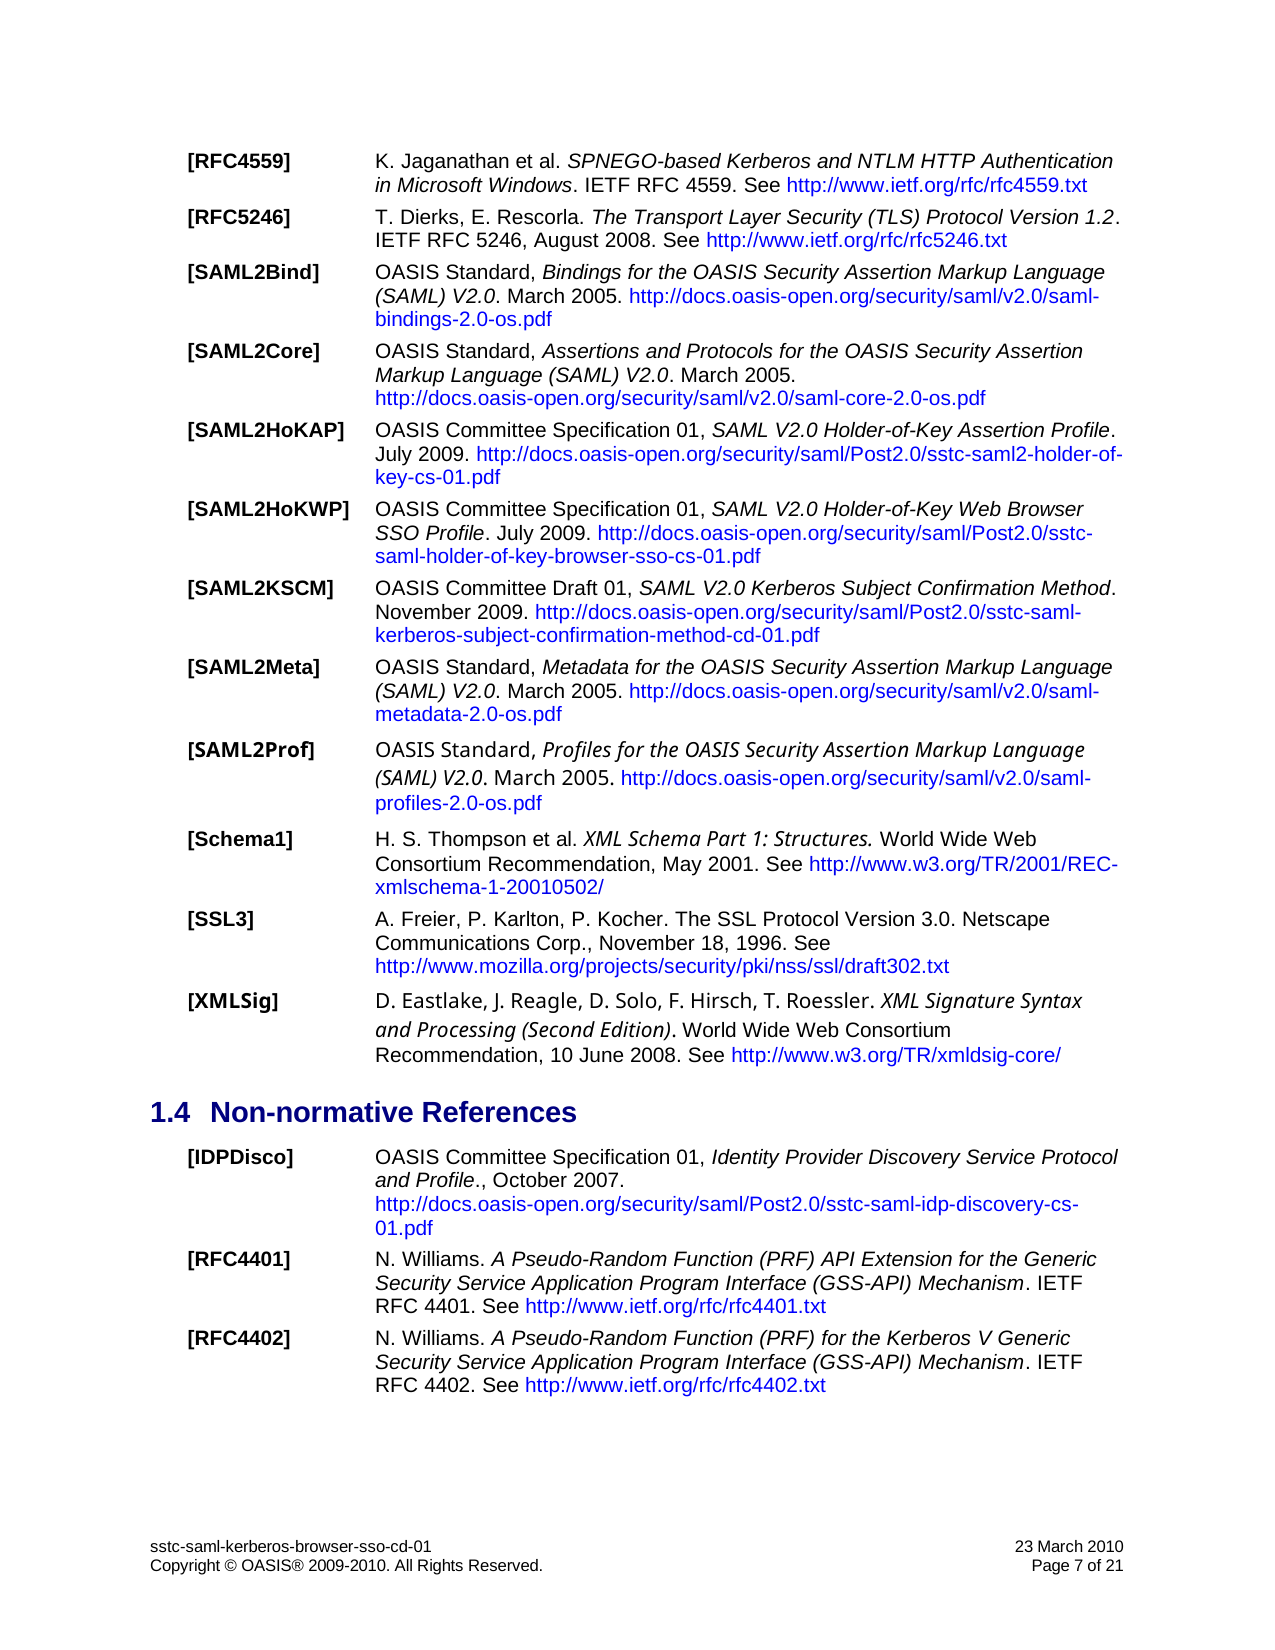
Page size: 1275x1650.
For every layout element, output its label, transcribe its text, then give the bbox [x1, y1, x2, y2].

text [SAML2Bind] OASIS Standard, Bindings for the OASIS Security Assertion Markup Language (SAML) V2.0. March 2005. http://docs.oasis-open.org/security/saml/v2.0/saml-bindings-2.0-os.pdf [187, 261, 1125, 331]
text [SAML2HoKAP] OASIS Committee Specification 01, SAML V2.0 Holder-of-Key Assertion Profile. July 2009. http://docs.oasis-open.org/security/saml/Post2.0/sstc-saml2-holder-of-key-cs-01.pdf [187, 419, 1125, 489]
text [RFC4559] K. Jaganathan et al. SPNEGO-based Kerberos and NTLM HTTP Authentication in Microsoft Windows. IETF RFC 4559. See http://www.ietf.org/rfc/rfc4559.txt [187, 150, 1125, 197]
text [SAML2HoKWP] OASIS Committee Specification 01, SAML V2.0 Holder-of-Key Web Browser SSO Profile. July 2009. http://docs.oasis-open.org/security/saml/Post2.0/sstc-saml-holder-of-key-browser-sso-cs-01.pdf [187, 498, 1125, 568]
text [SSL3] A. Freier, P. Karlton, P. Kocher. The SSL Protocol Version 3.0. Netscape Communications Corp., November 18, 1996. See http://www.mozilla.org/projects/security/pki/nss/ssl/draft302.txt [187, 907, 1125, 978]
text [SAML2KSCM] OASIS Committee Draft 01, SAML V2.0 Kerberos Subject Confirmation Method. November 2009. http://docs.oasis-open.org/security/saml/Post2.0/sstc-saml-kerberos-subject-confirmation-method-cd-01.pdf [187, 577, 1125, 647]
text [SAML2Meta] OASIS Standard, Metadata for the OASIS Security Assertion Markup Language (SAML) V2.0. March 2005. http://docs.oasis-open.org/security/saml/v2.0/saml-metadata-2.0-os.pdf [187, 656, 1125, 726]
text [SAML2Prof] OASIS Standard, Profiles for the OASIS Security Assertion Markup Language (SAML) V2.0. March 2005. http://docs.oasis-open.org/security/saml/v2.0/saml-profiles-2.0-os.pdf [187, 734, 1125, 815]
subtitle Non-normative References [150, 1096, 1125, 1129]
text [XMLSig] D. Eastlake, J. Reagle, D. Solo, F. Hirsch, T. Roessler. XML Signature Syntax and Processing (Second Edition). World Wide Web Consortium Recommendation, 10 June 2008. See http://www.w3.org/TR/xmldsig-core/ [187, 986, 1125, 1067]
text [IDPDisco] OASIS Committee Specification 01, Identity Provider Discovery Service Protocol and Profile., October 2007. http://docs.oasis-open.org/security/saml/Post2.0/sstc-saml-idp-discovery-cs-01.pdf [187, 1145, 1125, 1239]
text [RFC5246] T. Dierks, E. Rescorla. The Transport Layer Security (TLS) Protocol Version 1.2. IETF RFC 5246, August 2008. See http://www.ietf.org/rfc/rfc5246.txt [187, 205, 1125, 252]
text [Schema1] H. S. Thompson et al. XML Schema Part 1: Structures. World Wide Web Consortium Recommendation, May 2001. See http://www.w3.org/TR/2001/REC-xmlschema-1-20010502/ [187, 823, 1125, 899]
text [RFC4402] N. Williams. A Pseudo-Random Function (PRF) for the Kerberos V Generic Security Service Application Program Interface (GSS-API) Mechanism. IETF RFC 4402. See http://www.ietf.org/rfc/rfc4402.txt [187, 1327, 1125, 1397]
text [RFC4401] N. Williams. A Pseudo-Random Function (PRF) API Extension for the Generic Security Service Application Program Interface (GSS-API) Mechanism. IETF RFC 4401. See http://www.ietf.org/rfc/rfc4401.txt [187, 1248, 1125, 1318]
text [SAML2Core] OASIS Standard, Assertions and Protocols for the OASIS Security Assertion Markup Language (SAML) V2.0. March 2005. http://docs.oasis-open.org/security/saml/v2.0/saml-core-2.0-os.pdf [187, 340, 1125, 410]
